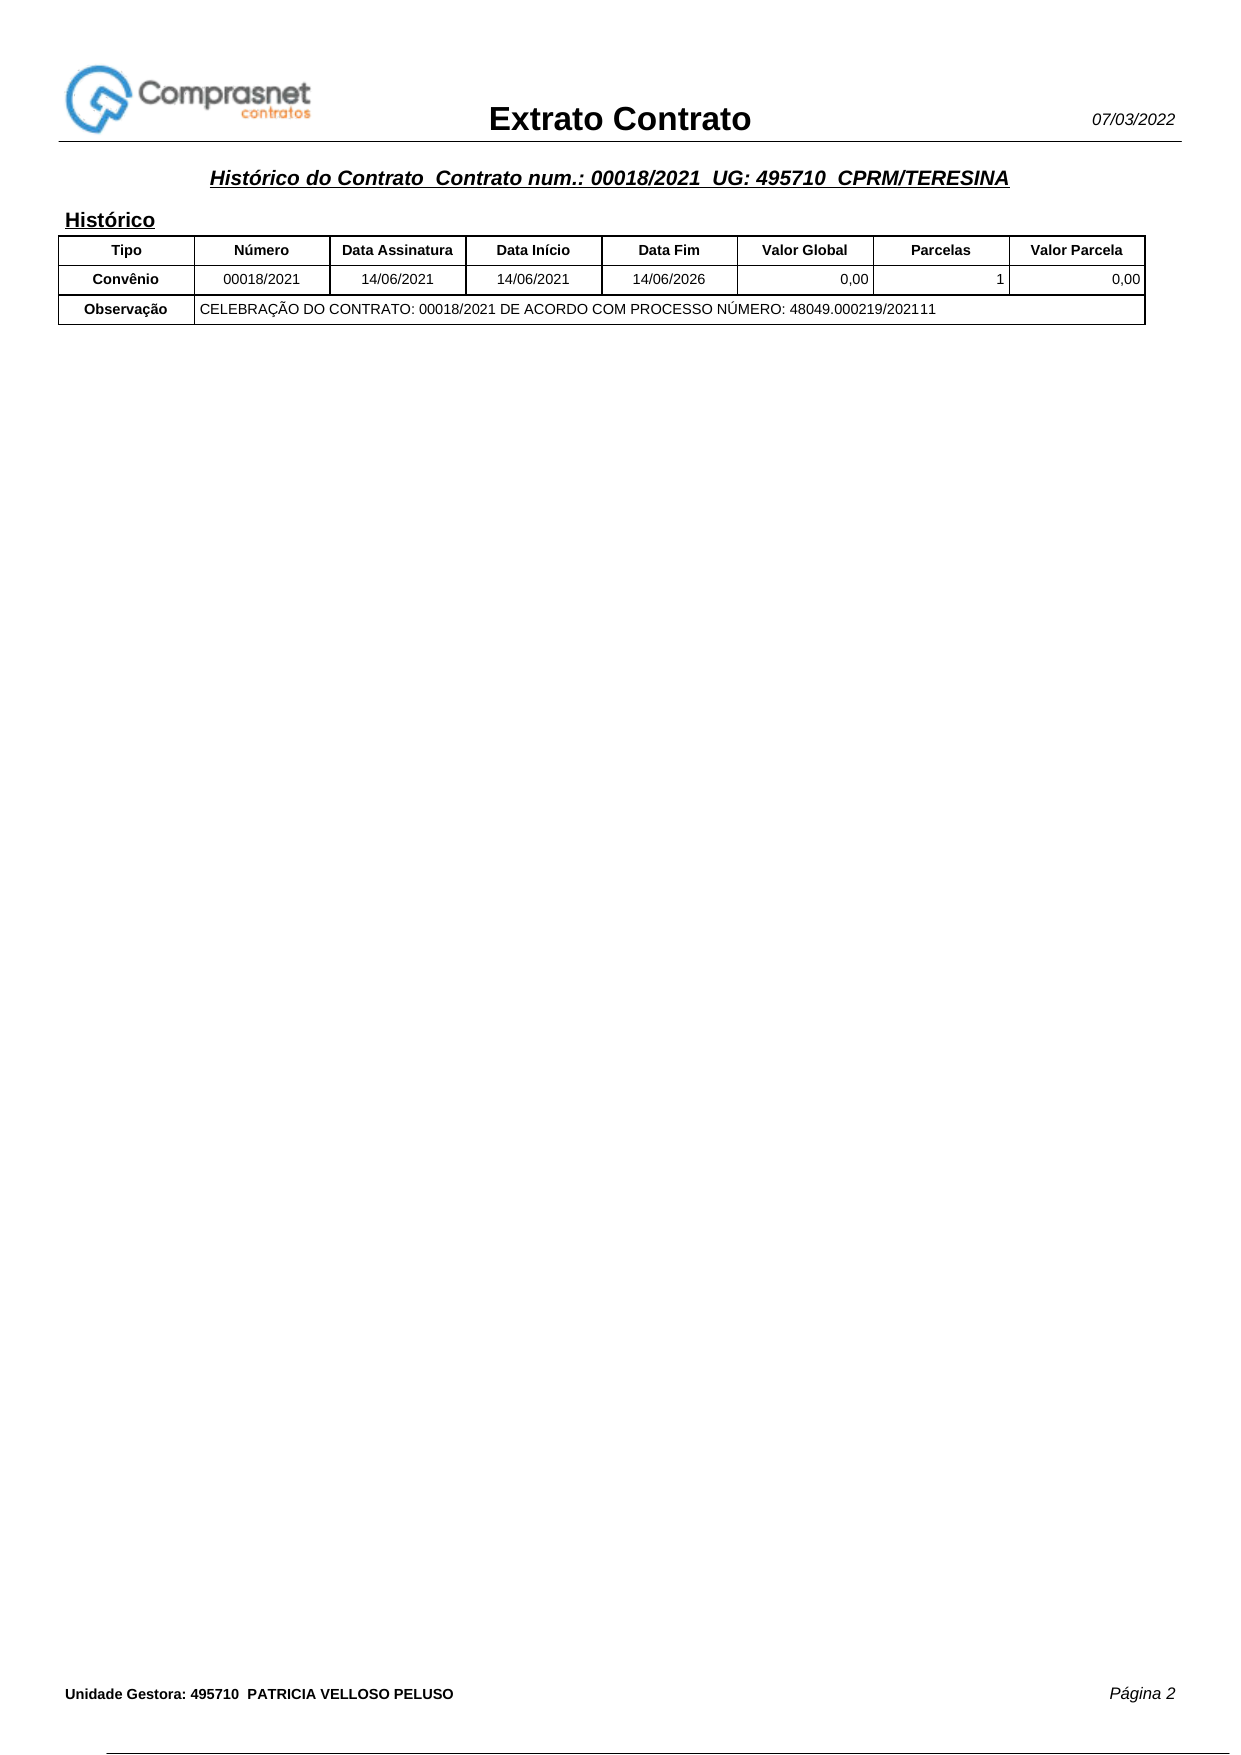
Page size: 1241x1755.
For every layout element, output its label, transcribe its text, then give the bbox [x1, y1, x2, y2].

table_cell Observação [59, 296, 194, 323]
table_cell 1 [874, 266, 1009, 294]
table_cell 0,00 [1010, 266, 1144, 294]
table_header Parcelas [874, 237, 1009, 264]
table_header Data Assinatura [331, 237, 465, 264]
table_header Data Início [467, 237, 601, 264]
table_header Número [195, 237, 329, 264]
table_cell 14/06/2021 [331, 266, 465, 294]
table_header Data Fim [603, 237, 737, 264]
table_header Valor Global [738, 237, 873, 264]
table_cell Convênio [59, 266, 194, 294]
table_cell 00018/2021 [195, 266, 329, 294]
table_cell CELEBRAÇÃO DO CONTRATO: 00018/2021 DE ACORDO COM PROCESSO NÚMERO: 48049.000219/2021­11 [195, 296, 1144, 323]
table_cell 14/06/2026 [603, 266, 737, 294]
table_cell 0,00 [738, 266, 873, 294]
table_header Valor Parcela [1010, 237, 1144, 264]
subtitle Histórico [65, 207, 155, 228]
table_header Tipo [59, 237, 194, 264]
table_cell 14/06/2021 [467, 266, 601, 294]
subtitle Histórico do Contrato ­ Contrato num.: 00018/2021 ­ UG: 495710 ­ CPRM/TERESINA [209, 166, 1193, 190]
